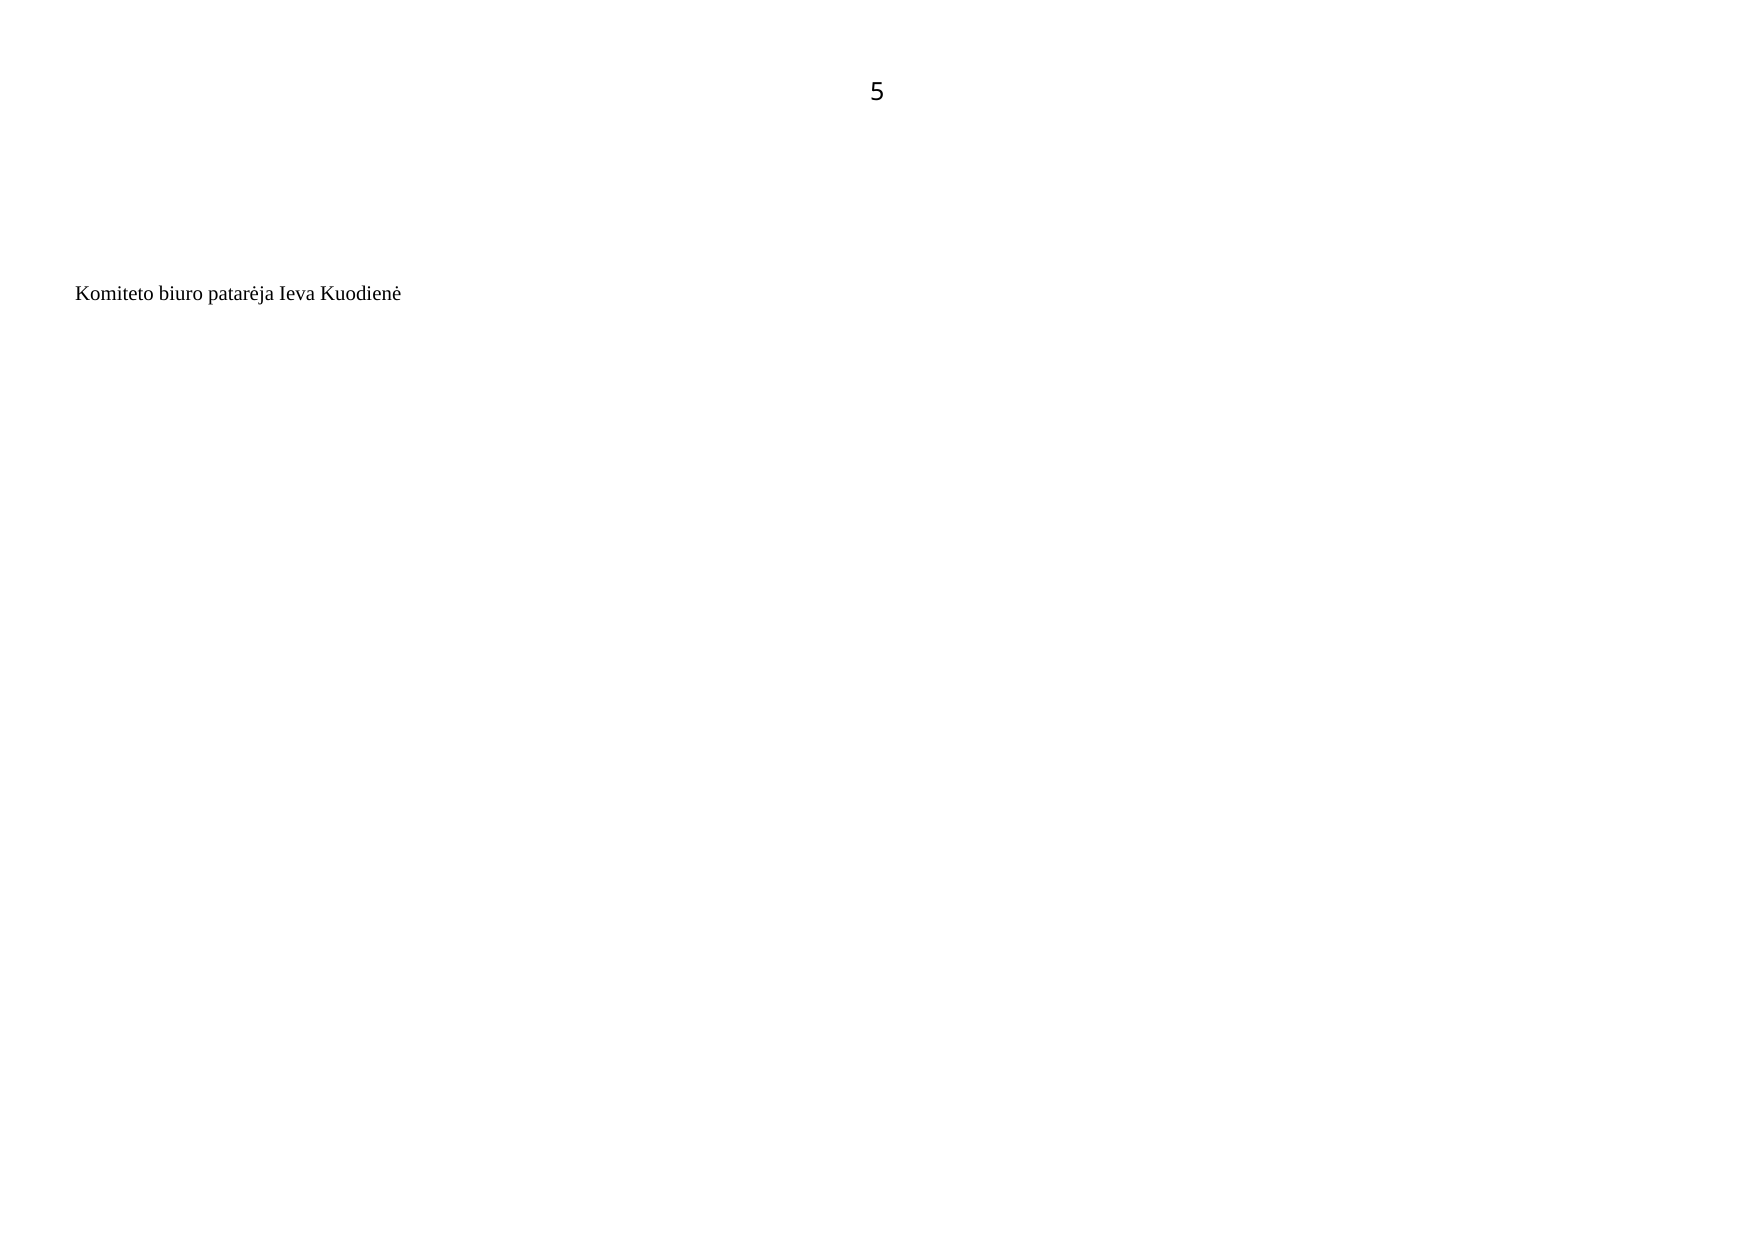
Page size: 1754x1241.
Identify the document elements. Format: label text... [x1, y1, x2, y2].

text Komiteto biuro patarėja Ieva Kuodienė [75, 281, 1679, 305]
